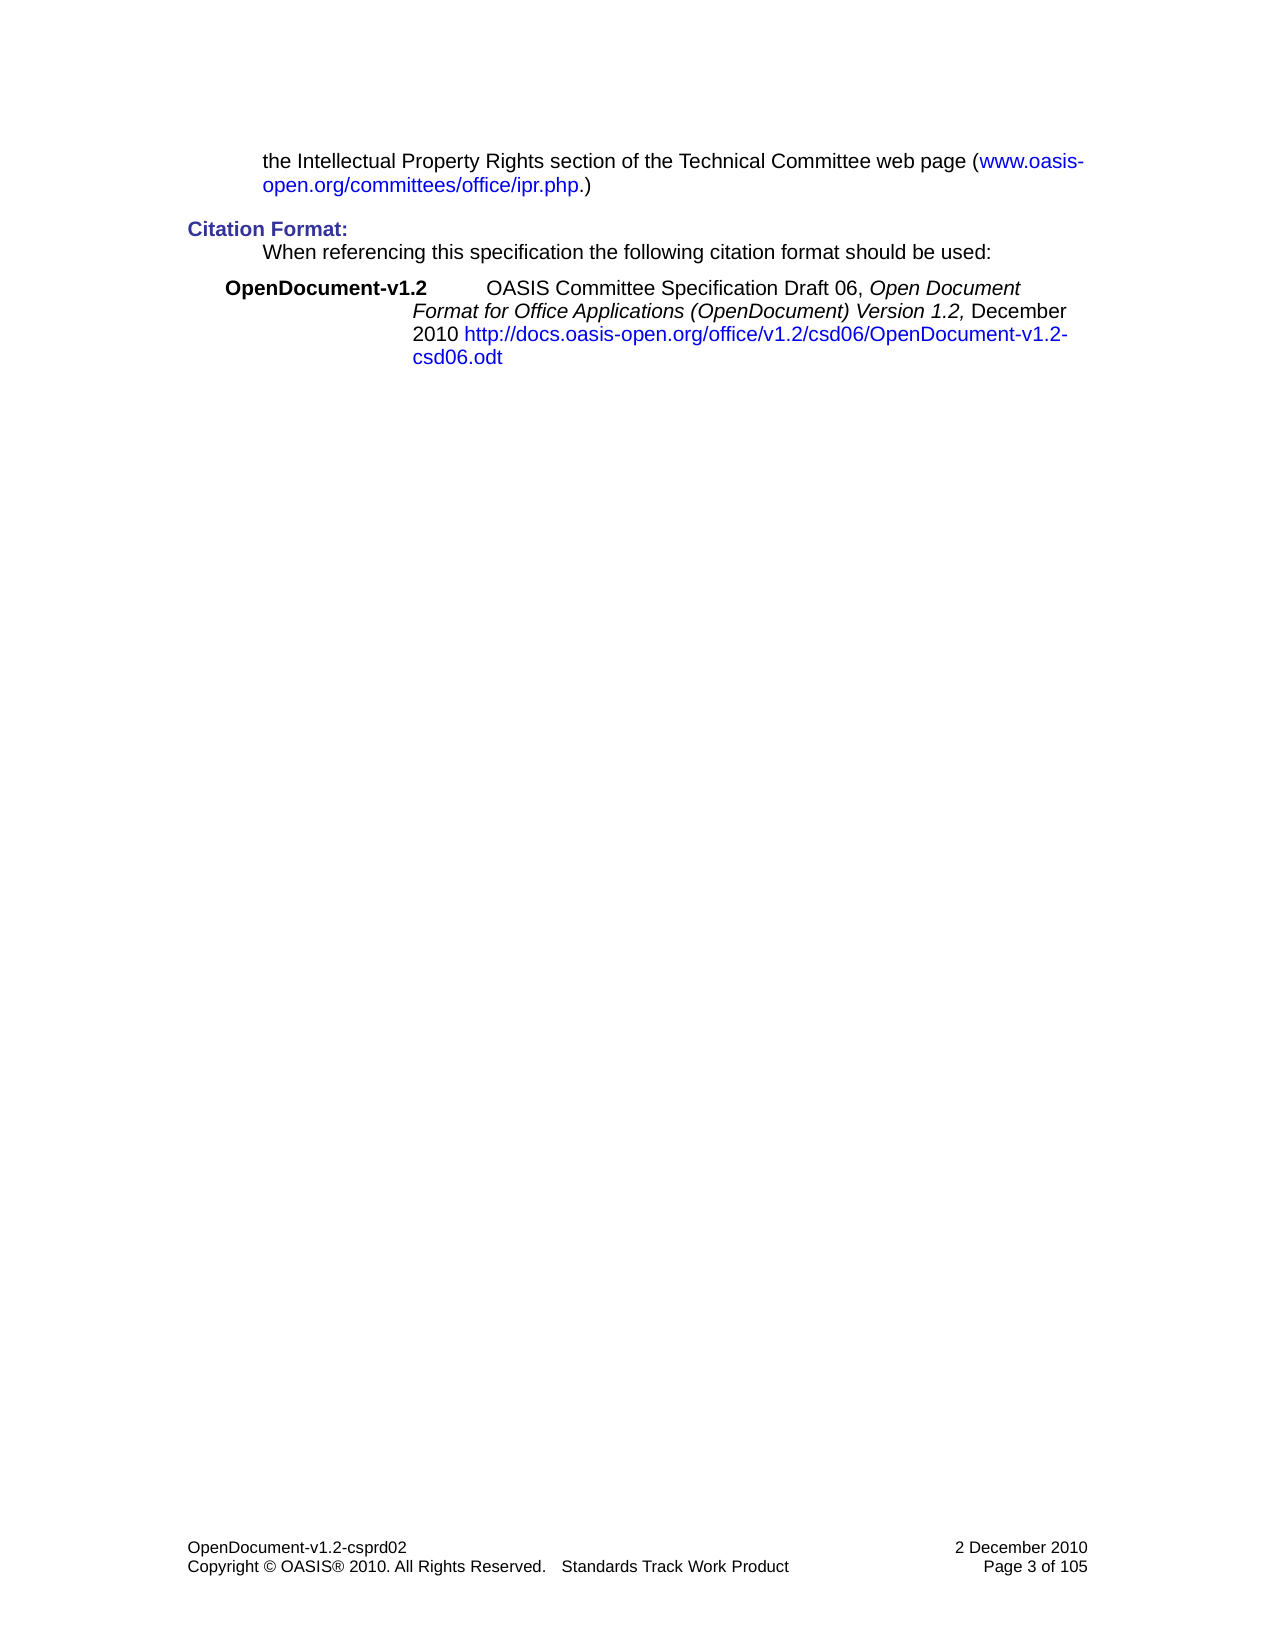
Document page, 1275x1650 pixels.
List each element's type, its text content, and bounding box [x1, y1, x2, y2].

text OpenDocument-v1.2 OASIS Committee Specification Draft 06, Open Document Format for Office Applications (OpenDocument) Version 1.2, December 2010 http://docs.oasis-open.org/office/v1.2/csd06/OpenDocument-v1.2-csd06.odt [225, 276, 1088, 369]
title When referencing this specification the following citation format should be used: [262, 241, 1088, 264]
title the Intellectual Property Rights section of the Technical Committee web page (www.oasis-open.org/committees/office/ipr.php.) [262, 150, 1088, 196]
title Citation Format: [187, 217, 1088, 241]
